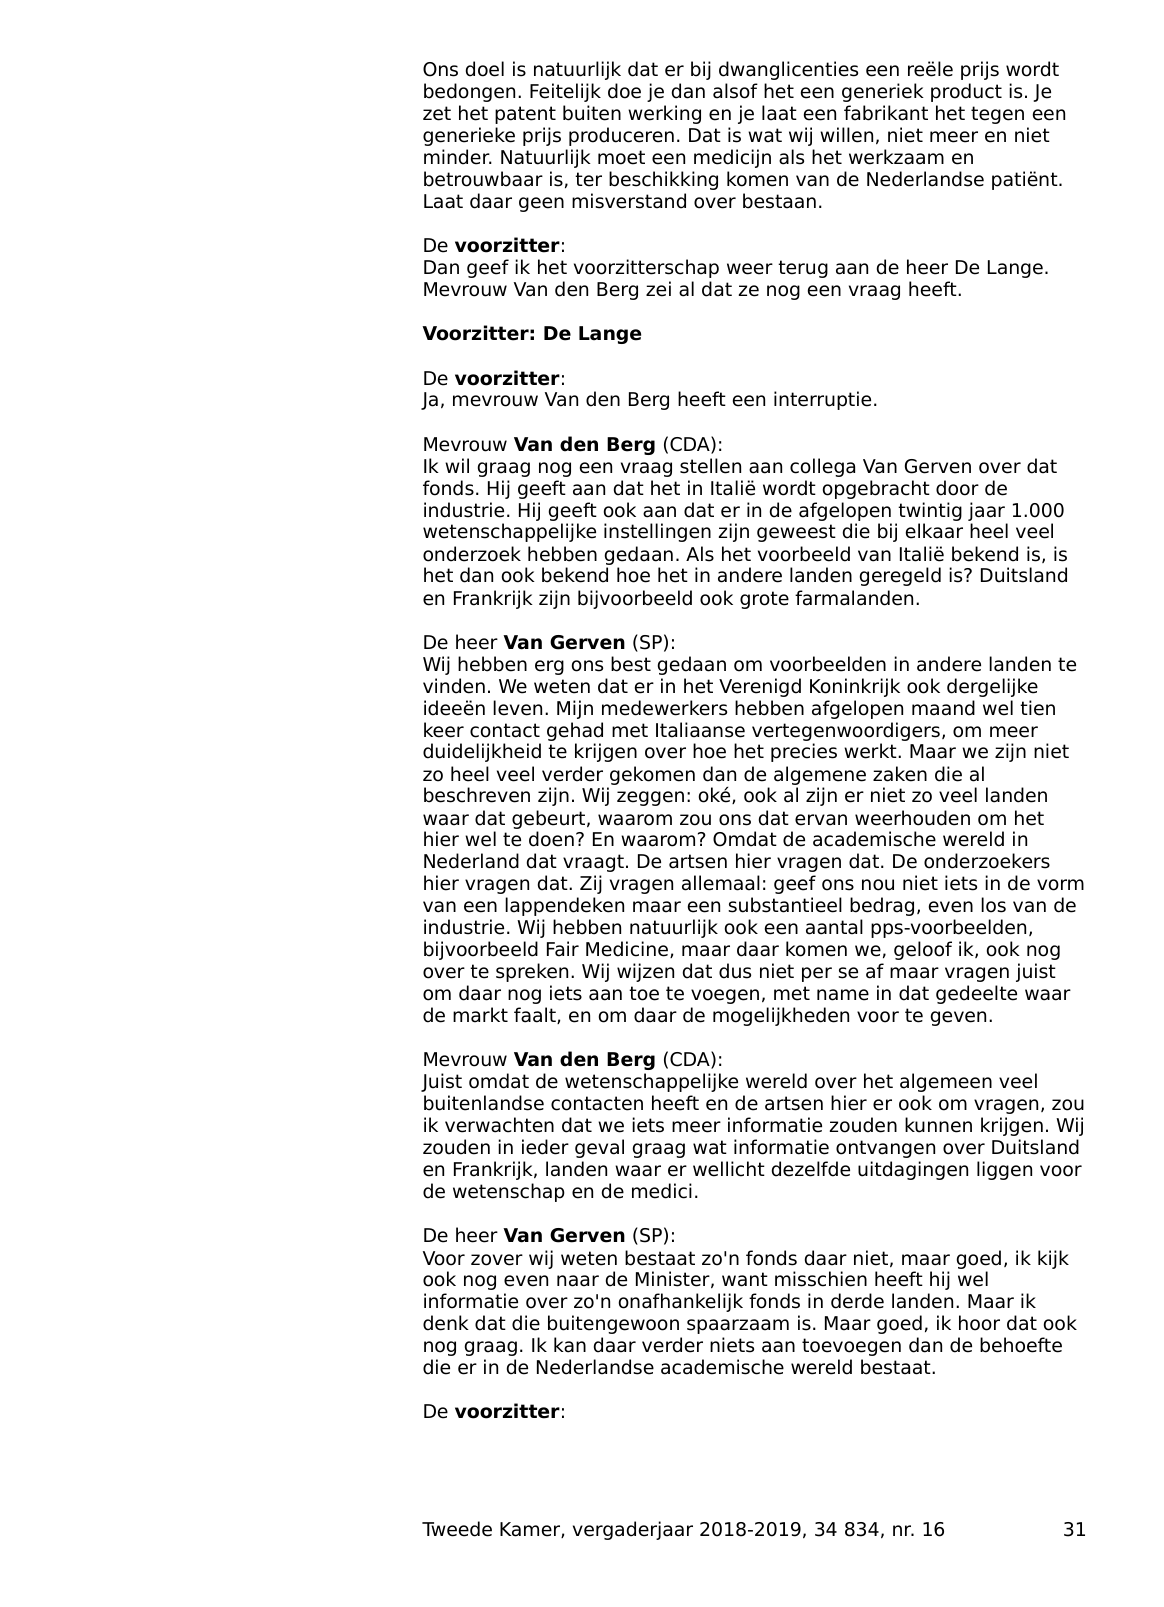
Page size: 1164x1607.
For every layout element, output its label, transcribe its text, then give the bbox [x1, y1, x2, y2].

text De voorzitter: [422, 235, 1087, 257]
text Mevrouw Van den Berg (CDA): [422, 1049, 1087, 1071]
text Ons doel is natuurlijk dat er bij dwanglicenties een reële prijs wordt bedongen. Feitelijk doe je dan alsof het een generiek product is. Je zet het patent buiten werking en je laat een fabrikant het tegen een generieke prijs produceren. Dat is wat wij willen, niet meer en niet minder. Natuurlijk moet een medicijn als het werkzaam en betrouwbaar is, ter beschikking komen van de Nederlandse patiënt. Laat daar geen misverstand over bestaan. [422, 59, 1087, 213]
text Voor zover wij weten bestaat zo'n fonds daar niet, maar goed, ik kijk ook nog even naar de Minister, want misschien heeft hij wel informatie over zo'n onafhankelijk fonds in derde landen. Maar ik denk dat die buitengewoon spaarzaam is. Maar goed, ik hoor dat ook nog graag. Ik kan daar verder niets aan toevoegen dan de behoefte die er in de Nederlandse academische wereld bestaat. [422, 1247, 1087, 1379]
text De voorzitter: [422, 367, 1087, 389]
subtitle Voorzitter: De Lange [422, 323, 1087, 345]
text Wij hebben erg ons best gedaan om voorbeelden in andere landen te vinden. We weten dat er in het Verenigd Koninkrijk ook dergelijke ideeën leven. Mijn medewerkers hebben afgelopen maand wel tien keer contact gehad met Italiaanse vertegenwoordigers, om meer duidelijkheid te krijgen over hoe het precies werkt. Maar we zijn niet zo heel veel verder gekomen dan de algemene zaken die al beschreven zijn. Wij zeggen: oké, ook al zijn er niet zo veel landen waar dat gebeurt, waarom zou ons dat ervan weerhouden om het hier wel te doen? En waarom? Omdat de academische wereld in Nederland dat vraagt. De artsen hier vragen dat. De onderzoekers hier vragen dat. Zij vragen allemaal: geef ons nou niet iets in de vorm van een lappendeken maar een substantieel bedrag, even los van de industrie. Wij hebben natuurlijk ook een aantal pps-voorbeelden, bijvoorbeeld Fair Medicine, maar daar komen we, geloof ik, ook nog over te spreken. Wij wijzen dat dus niet per se af maar vragen juist om daar nog iets aan toe te voegen, met name in dat gedeelte waar de markt faalt, en om daar de mogelijkheden voor te geven. [422, 653, 1087, 1027]
text Ja, mevrouw Van den Berg heeft een interruptie. [422, 389, 1087, 411]
text De voorzitter: [422, 1401, 1087, 1423]
text De heer Van Gerven (SP): [422, 632, 1087, 653]
text Dan geef ik het voorzitterschap weer terug aan de heer De Lange. Mevrouw Van den Berg zei al dat ze nog een vraag heeft. [422, 257, 1087, 301]
text Ik wil graag nog een vraag stellen aan collega Van Gerven over dat fonds. Hij geeft aan dat het in Italië wordt opgebracht door de industrie. Hij geeft ook aan dat er in de afgelopen twintig jaar 1.000 wetenschappelijke instellingen zijn geweest die bij elkaar heel veel onderzoek hebben gedaan. Als het voorbeeld van Italië bekend is, is het dan ook bekend hoe het in andere landen geregeld is? Duitsland en Frankrijk zijn bijvoorbeeld ook grote farmalanden. [422, 456, 1087, 609]
text Juist omdat de wetenschappelijke wereld over het algemeen veel buitenlandse contacten heeft en de artsen hier er ook om vragen, zou ik verwachten dat we iets meer informatie zouden kunnen krijgen. Wij zouden in ieder geval graag wat informatie ontvangen over Duitsland en Frankrijk, landen waar er wellicht dezelfde uitdagingen liggen voor de wetenschap en de medici. [422, 1071, 1087, 1203]
text Mevrouw Van den Berg (CDA): [422, 433, 1087, 456]
text De heer Van Gerven (SP): [422, 1225, 1087, 1247]
